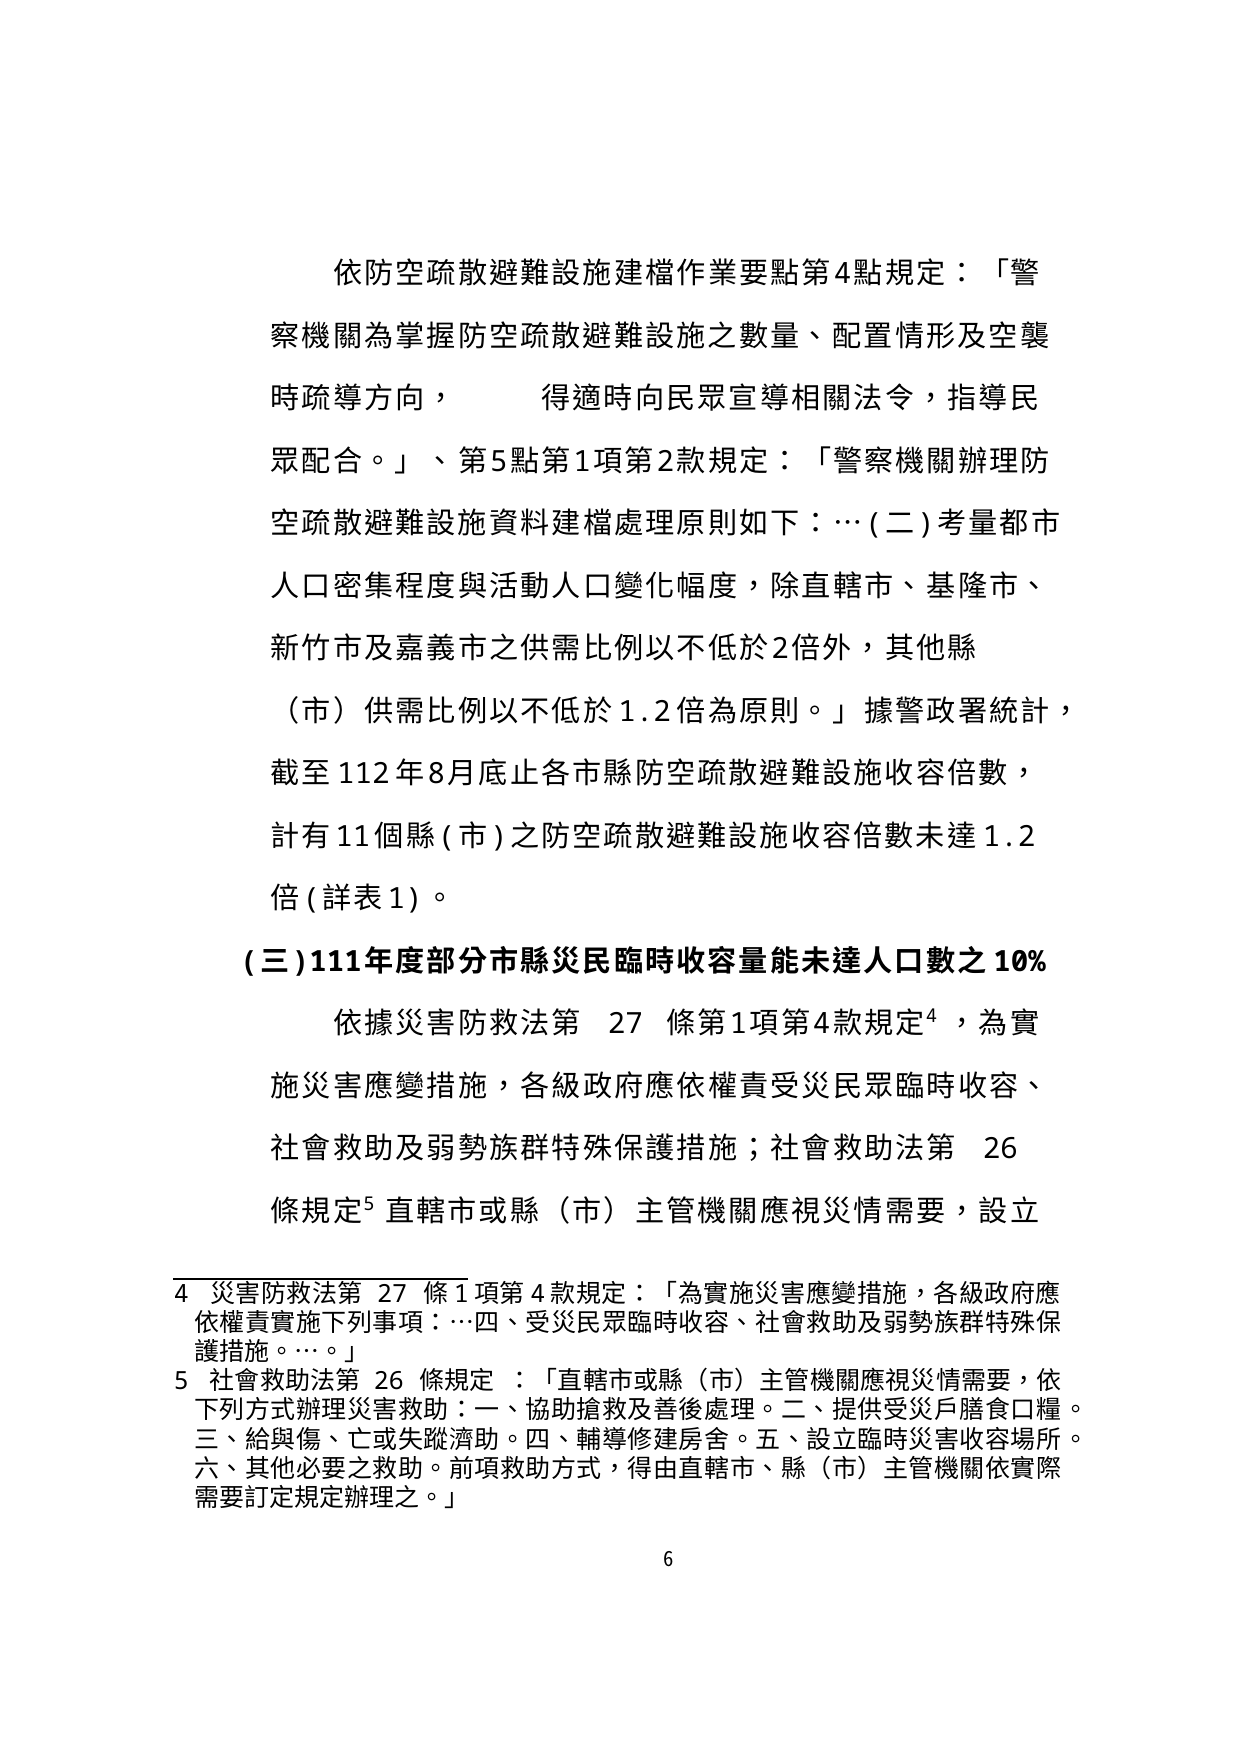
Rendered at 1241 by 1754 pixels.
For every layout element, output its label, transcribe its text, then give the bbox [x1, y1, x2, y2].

text 依防空疏散避難設施建檔作業要點第4點規定：「警察機關為掌握防空疏散避難設施之數量、配置情形及空襲時疏導方向， 得適時向民眾宣導相關法令，指導民眾配合。」、第5點第1項第2款規定：「警察機關辦理防空疏散避難設施資料建檔處理原則如下：…(二)考量都市人口密集程度與活動人口變化幅度，除直轄市、基隆市、新竹市及嘉義市之供需比例以不低於2倍外，其他縣（市）供需比例以不低於1.2倍為原則。」據警政署統計，截至112年8月底止各市縣防空疏散避難設施收容倍數，計有11個縣(市)之防空疏散避難設施收容倍數未達1.2倍(詳表1)。 [264, 229, 1061, 917]
text 依據災害防救法第 27 條第1項第4款規定，為實施災害應變措施，各級政府應依權責受災民眾臨時收容、社會救助及弱勢族群特殊保護措施；社會救助法第 26 條規定直轄市或縣（市）主管機關應視災情需要，設立 [264, 979, 1061, 1229]
text 社會救助法第 26 條規定 ：「直轄市或縣（市）主管機關應視災情需要，依下列方式辦理災害救助：一、協助搶救及善後處理。二、提供受災戶膳食口糧。三、給與傷、亡或失蹤濟助。四、輔導修建房舍。五、設立臨時災害收容場所。六、其他必要之救助。前項救助方式，得由直轄市、縣（市）主管機關依實際需要訂定規定辦理之。」 [173, 1366, 1063, 1512]
text (三)111年度部分市縣災民臨時收容量能未達人口數之10% [234, 917, 1061, 979]
text 災害防救法第 27 條1項第4款規定：「為實施災害應變措施，各級政府應依權責實施下列事項：…四、受災民眾臨時收容、社會救助及弱勢族群特殊保護措施。…。」 [173, 1279, 1063, 1366]
